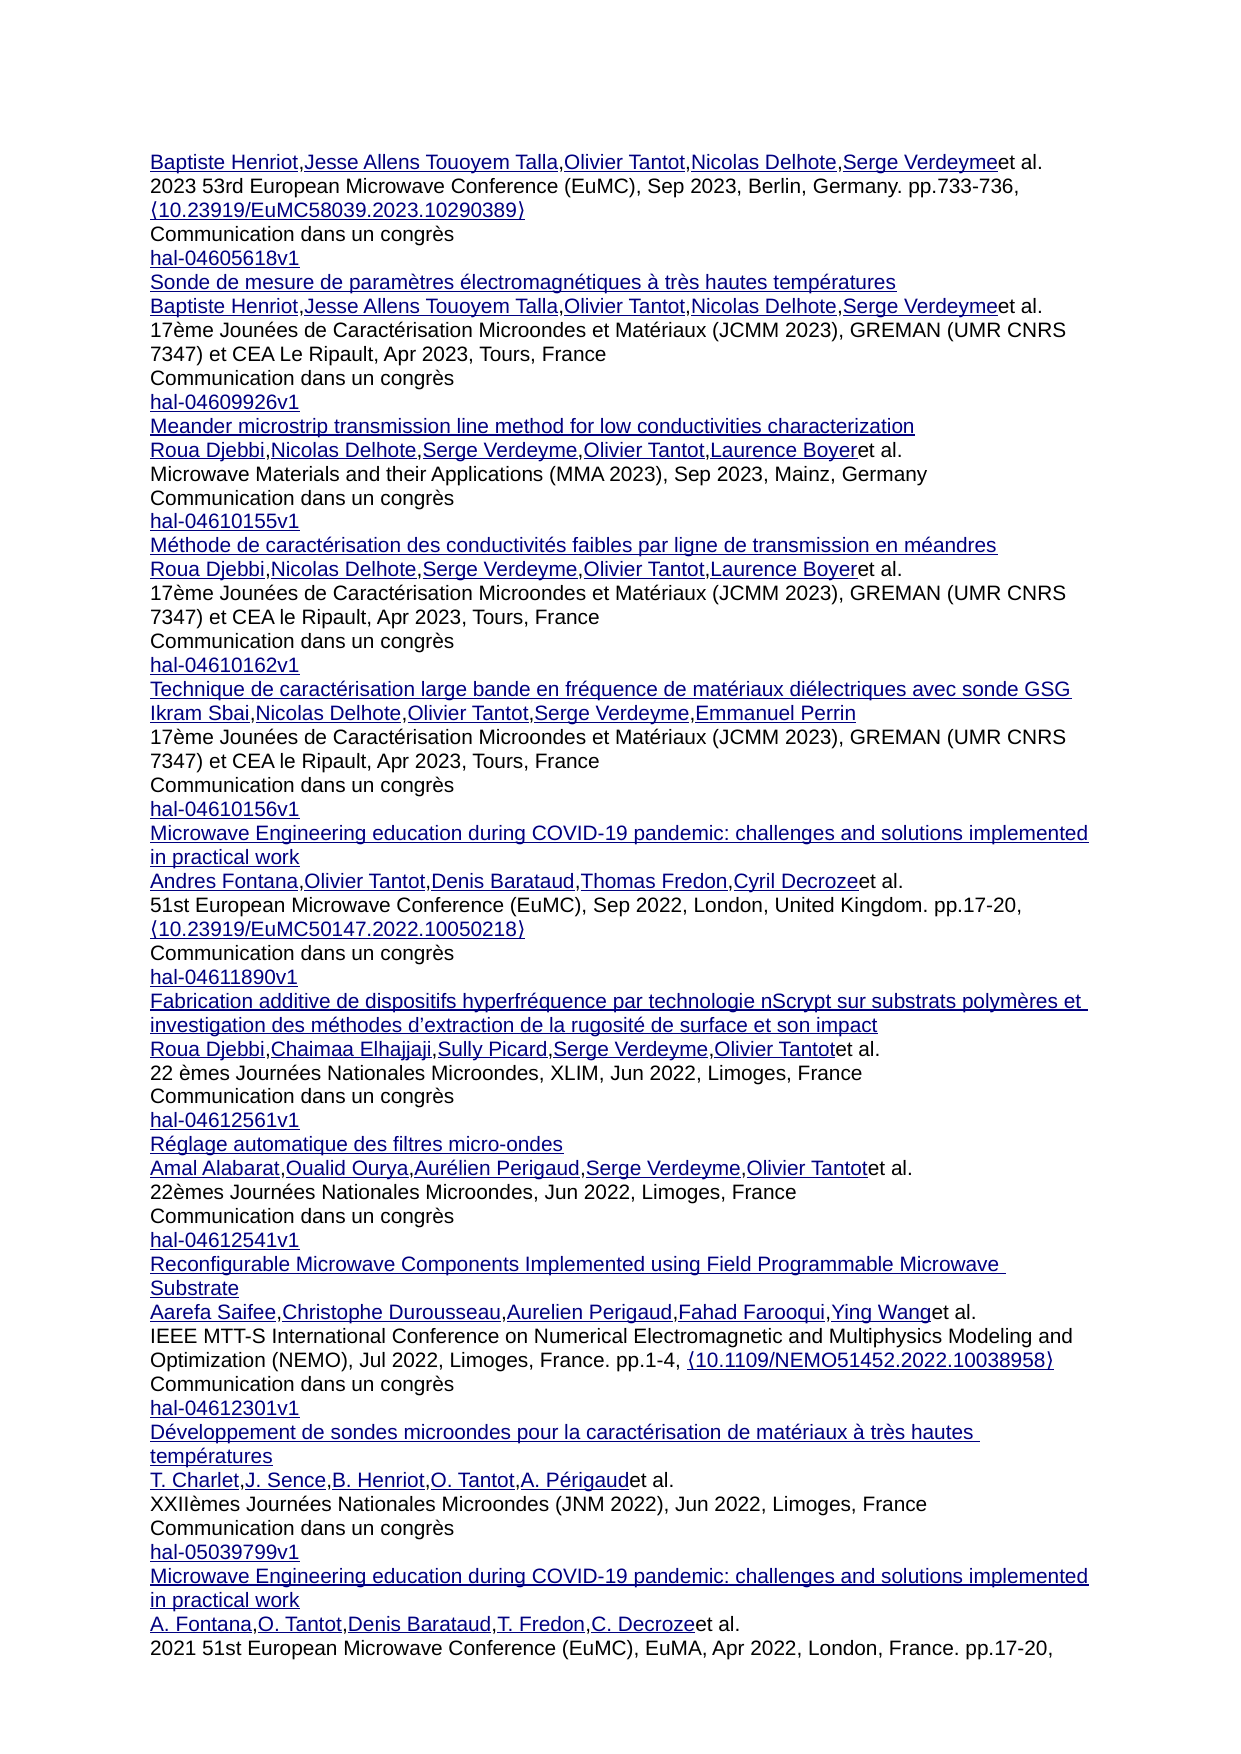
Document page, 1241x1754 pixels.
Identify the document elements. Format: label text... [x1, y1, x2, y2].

table_cell Technique de caractérisation large bande en fréquence de matériaux diélectriques avec sonde GSG Ikram Sbai,Nicolas Delhote,Olivier Tantot,Serge Verdeyme,Emmanuel Perrin 17ème Jounées de Caractérisation Microondes et Matériaux (JCMM 2023), GREMAN (UMR CNRS 7347) et CEA le Ripault, Apr 2023, Tours, France Communication dans un congrès hal-04610156v1 [150, 677, 1090, 821]
table_cell Méthode de caractérisation des conductivités faibles par ligne de transmission en méandres Roua Djebbi,Nicolas Delhote,Serge Verdeyme,Olivier Tantot,Laurence Boyeret al. 17ème Jounées de Caractérisation Microondes et Matériaux (JCMM 2023), GREMAN (UMR CNRS 7347) et CEA le Ripault, Apr 2023, Tours, France Communication dans un congrès hal-04610162v1 [150, 533, 1090, 677]
table_cell Reconfigurable Microwave Components Implemented using Field Programmable Microwave Substrate Aarefa Saifee,Christophe Durousseau,Aurelien Perigaud,Fahad Farooqui,Ying Wanget al. IEEE MTT-S International Conference on Numerical Electromagnetic and Multiphysics Modeling and Optimization (NEMO), Jul 2022, Limoges, France. pp.1-4, ⟨10.1109/NEMO51452.2022.10038958⟩ Communication dans un congrès hal-04612301v1 [150, 1252, 1090, 1420]
table_cell Microwave Engineering education during COVID-19 pandemic: challenges and solutions implemented in practical work A. Fontana,O. Tantot,Denis Barataud,T. Fredon,C. Decrozeet al. 2021 51st European Microwave Conference (EuMC), EuMA, Apr 2022, London, France. pp.17-20, [150, 1564, 1090, 1659]
table_cell Meander microstrip transmission line method for low conductivities characterization Roua Djebbi,Nicolas Delhote,Serge Verdeyme,Olivier Tantot,Laurence Boyeret al. Microwave Materials and their Applications (MMA 2023), Sep 2023, Mainz, Germany Communication dans un congrès hal-04610155v1 [150, 414, 1090, 533]
table_cell Baptiste Henriot,Jesse Allens Touoyem Talla,Olivier Tantot,Nicolas Delhote,Serge Verdeymeet al. 2023 53rd European Microwave Conference (EuMC), Sep 2023, Berlin, Germany. pp.733-736, ⟨10.23919/EuMC58039.2023.10290389⟩ Communication dans un congrès hal-04605618v1 [150, 150, 1090, 270]
table_cell Développement de sondes microondes pour la caractérisation de matériaux à très hautes températures T. Charlet,J. Sence,B. Henriot,O. Tantot,A. Périgaudet al. XXIIèmes Journées Nationales Microondes (JNM 2022), Jun 2022, Limoges, France Communication dans un congrès hal-05039799v1 [150, 1420, 1090, 1563]
table_cell Réglage automatique des filtres micro-ondes Amal Alabarat,Oualid Ourya,Aurélien Perigaud,Serge Verdeyme,Olivier Tantotet al. 22èmes Journées Nationales Microondes, Jun 2022, Limoges, France Communication dans un congrès hal-04612541v1 [150, 1132, 1090, 1252]
table_cell Microwave Engineering education during COVID-19 pandemic: challenges and solutions implemented in practical work Andres Fontana,Olivier Tantot,Denis Barataud,Thomas Fredon,Cyril Decrozeet al. 51st European Microwave Conference (EuMC), Sep 2022, London, United Kingdom. pp.17-20, ⟨10.23919/EuMC50147.2022.10050218⟩ Communication dans un congrès hal-04611890v1 [150, 821, 1090, 988]
table_cell Sonde de mesure de paramètres électromagnétiques à très hautes températures Baptiste Henriot,Jesse Allens Touoyem Talla,Olivier Tantot,Nicolas Delhote,Serge Verdeymeet al. 17ème Jounées de Caractérisation Microondes et Matériaux (JCMM 2023), GREMAN (UMR CNRS 7347) et CEA Le Ripault, Apr 2023, Tours, France Communication dans un congrès hal-04609926v1 [150, 270, 1090, 413]
table_cell Fabrication additive de dispositifs hyperfréquence par technologie nScrypt sur substrats polymères et investigation des méthodes d’extraction de la rugosité de surface et son impact Roua Djebbi,Chaimaa Elhajjaji,Sully Picard,Serge Verdeyme,Olivier Tantotet al. 22 èmes Journées Nationales Microondes, XLIM, Jun 2022, Limoges, France Communication dans un congrès hal-04612561v1 [150, 989, 1090, 1132]
